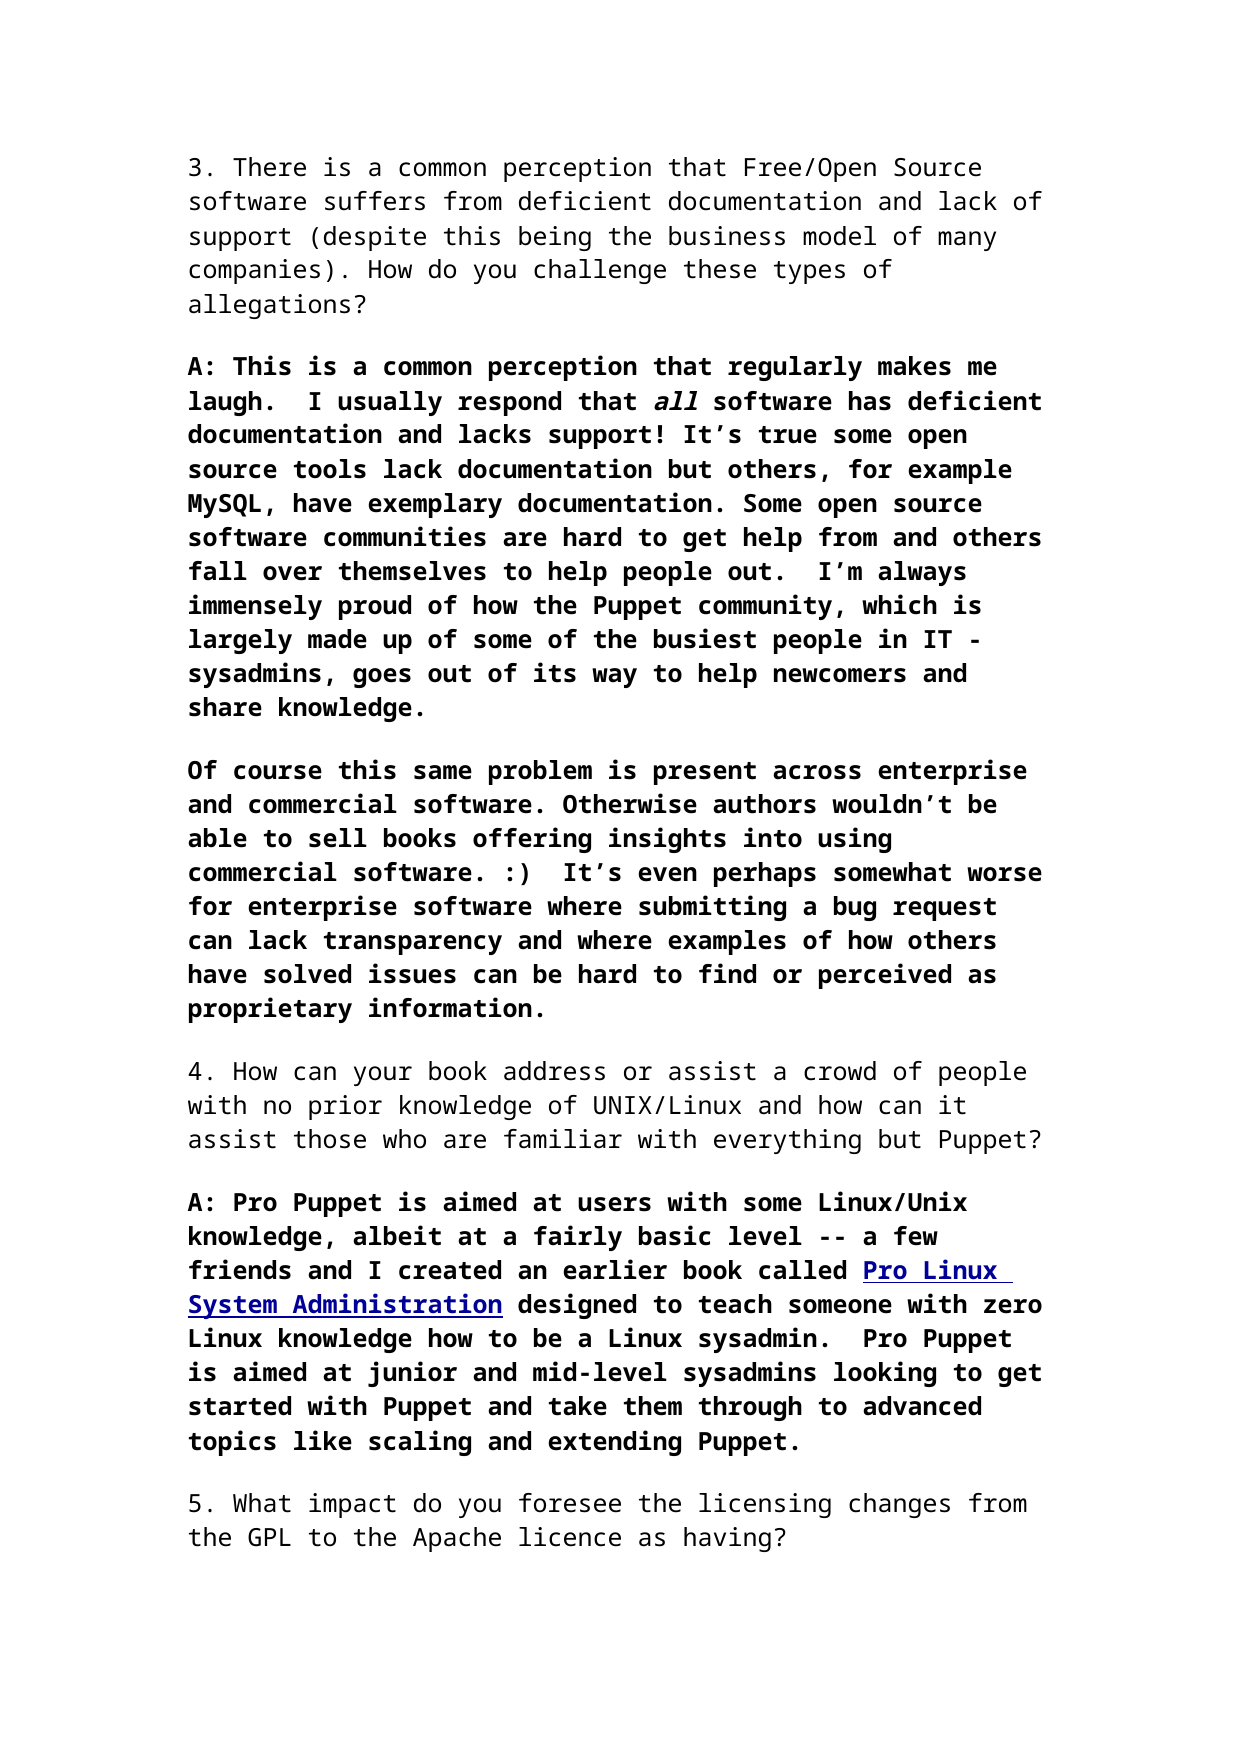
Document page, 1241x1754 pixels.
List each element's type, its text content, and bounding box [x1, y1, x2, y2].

text 3. There is a common perception that Free/Open Source software suffers from deficient documentation and lack of support (despite this being the business model of many companies). How do you challenge these types of allegations? A: This is a common perception that regularly makes me laugh. I usually respond that all software has deficient documentation and lacks support! It’s true some open source tools lack documentation but others, for example MySQL, have exemplary documentation. Some open source software communities are hard to get help from and others fall over themselves to help people out. I’m always immensely proud of how the Puppet community, which is largely made up of some of the busiest people in IT - sysadmins, goes out of its way to help newcomers and share knowledge. Of course this same problem is present across enterprise and commercial software. Otherwise authors wouldn’t be able to sell books offering insights into using commercial software. :) It’s even perhaps somewhat worse for enterprise software where submitting a bug request can lack transparency and where examples of how others have solved issues can be hard to find or perceived as proprietary information. 4. How can your book address or assist a crowd of people with no prior knowledge of UNIX/Linux and how can it assist those who are familiar with everything but Puppet? A: Pro Puppet is aimed at users with some Linux/Unix knowledge, albeit at a fairly basic level -- a few friends and I created an earlier book called Pro Linux System Administration designed to teach someone with zero Linux knowledge how to be a Linux sysadmin. Pro Puppet is aimed at junior and mid-level sysadmins looking to get started with Puppet and take them through to advanced topics like scaling and extending Puppet. 5. What impact do you foresee the licensing changes from the GPL to the Apache licence as having? [187, 150, 1053, 1583]
